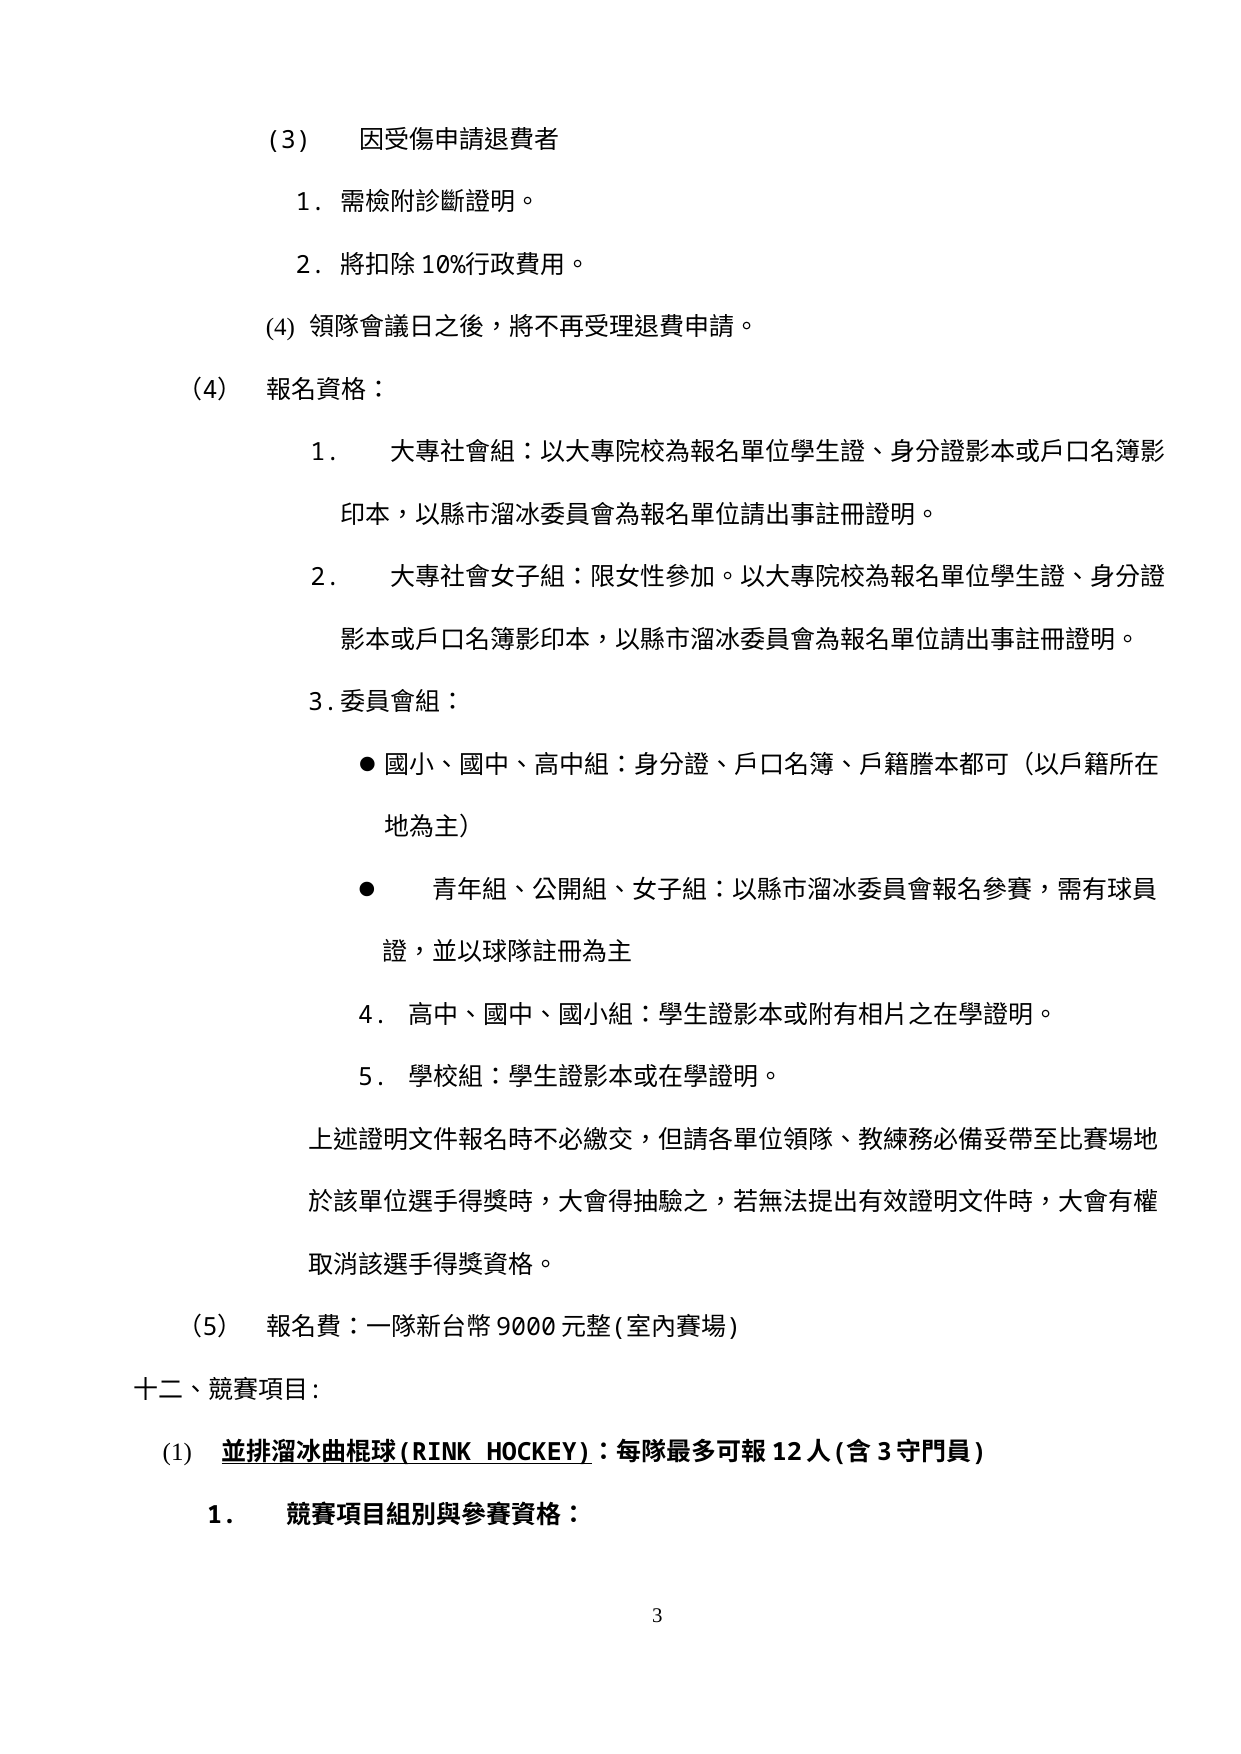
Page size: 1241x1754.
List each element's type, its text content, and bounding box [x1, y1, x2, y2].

list 學校組：學生證影本或在學證明。 [358, 1033, 1181, 1096]
text 2. 將扣除10%行政費用。 [295, 221, 1181, 283]
text 上述證明文件報名時不必繳交，但請各單位領隊、教練務必備妥帶至比賽場地於該單位選手得獎時，大會得抽驗之，若無法提出有效證明文件時，大會有權取消該選手得獎資格。 [308, 1096, 1181, 1283]
list 高中、國中、國小組：學生證影本或附有相片之在學證明。 [358, 971, 1181, 1033]
list 因受傷申請退費者 [266, 96, 1181, 158]
list 報名費：一隊新台幣9000元整(室內賽場) [177, 1283, 1181, 1346]
list 並排溜冰曲棍球(RINK HOCKEY)：每隊最多可報12人(含3守門員) [162, 1408, 1181, 1471]
list 委員會組： [308, 658, 1181, 721]
text 十二、競賽項目: [133, 1346, 1181, 1408]
list 大專社會組：以大專院校為報名單位學生證、身分證影本或戶口名簿影印本，以縣市溜冰委員會為報名單位請出事註冊證明。 [310, 408, 1181, 533]
list 報名資格： [177, 346, 1181, 408]
list 國小、國中、高中組：身分證、戶口名簿、戶籍謄本都可（以戶籍所在地為主） [358, 721, 1181, 846]
list 大專社會女子組：限女性參加。以大專院校為報名單位學生證、身分證影本或戶口名簿影印本，以縣市溜冰委員會為報名單位請出事註冊證明。 [310, 533, 1181, 658]
list 領隊會議日之後，將不再受理退費申請。 [266, 283, 1181, 346]
text 1. 需檢附診斷證明。 [295, 158, 1181, 221]
list 青年組、公開組、女子組：以縣市溜冰委員會報名參賽，需有球員證，並以球隊註冊為主 [357, 846, 1181, 971]
list 競賽項目組別與參賽資格： [207, 1471, 1181, 1533]
